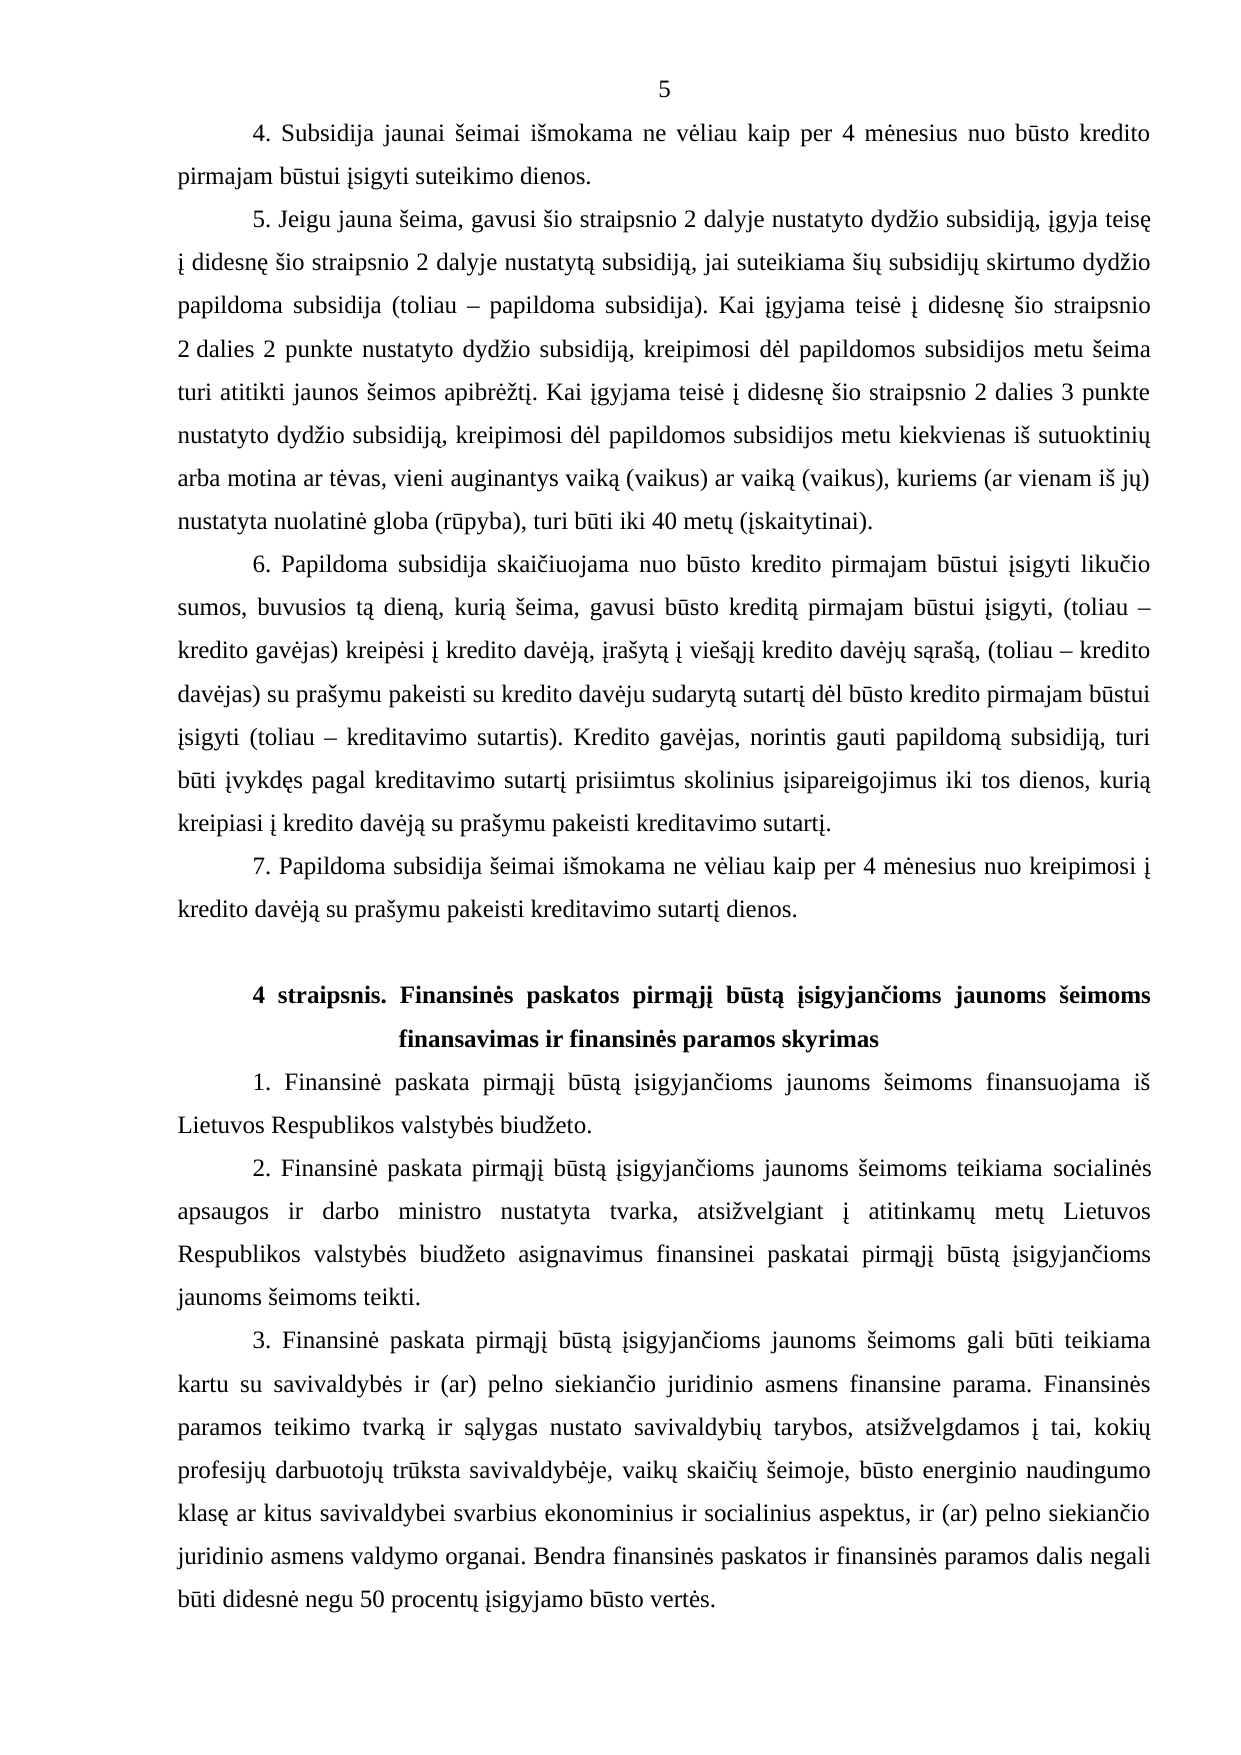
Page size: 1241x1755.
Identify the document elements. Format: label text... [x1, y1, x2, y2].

text 1. Finansinė paskata pirmąjį būstą įsigyjančioms jaunoms šeimoms finansuojama iš Lietuvos Respublikos valstybės biudžeto. [177, 1067, 1152, 1139]
text 5. Jeigu jauna šeima, gavusi šio straipsnio 2 dalyje nustatyto dydžio subsidiją, įgyja teisę į didesnę šio straipsnio 2 dalyje nustatytą subsidiją, jai suteikiama šių subsidijų skirtumo dydžio papildoma subsidija (toliau – papildoma subsidija). Kai įgyjama teisė į didesnę šio straipsnio 2 dalies 2 punkte nustatyto dydžio subsidiją, kreipimosi dėl papildomos subsidijos metu šeima turi atitikti jaunos šeimos apibrėžtį. Kai įgyjama teisė į didesnę šio straipsnio 2 dalies 3 punkte nustatyto dydžio subsidiją, kreipimosi dėl papildomos subsidijos metu kiekvienas iš sutuoktinių arba motina ar tėvas, vieni auginantys vaiką (vaikus) ar vaiką (vaikus), kuriems (ar vienam iš jų) nustatyta nuolatinė globa (rūpyba), turi būti iki 40 metų (įskaitytinai). [177, 204, 1152, 535]
text 6. Papildoma subsidija skaičiuojama nuo būsto kredito pirmajam būstui įsigyti likučio sumos, buvusios tą dieną, kurią šeima, gavusi būsto kreditą pirmajam būstui įsigyti, (toliau – kredito gavėjas) kreipėsi į kredito davėją, įrašytą į viešąjį kredito davėjų sąrašą, (toliau – kredito davėjas) su prašymu pakeisti su kredito davėju sudarytą sutartį dėl būsto kredito pirmajam būstui įsigyti (toliau – kreditavimo sutartis). Kredito gavėjas, norintis gauti papildomą subsidiją, turi būti įvykdęs pagal kreditavimo sutartį prisiimtus skolinius įsipareigojimus iki tos dienos, kurią kreipiasi į kredito davėją su prašymu pakeisti kreditavimo sutartį. [177, 549, 1152, 837]
text 3. Finansinė paskata pirmąjį būstą įsigyjančioms jaunoms šeimoms gali būti teikiama kartu su savivaldybės ir (ar) pelno siekiančio juridinio asmens finansine parama. Finansinės paramos teikimo tvarką ir sąlygas nustato savivaldybių tarybos, atsižvelgdamos į tai, kokių profesijų darbuotojų trūksta savivaldybėje, vaikų skaičių šeimoje, būsto energinio naudingumo klasę ar kitus savivaldybei svarbius ekonominius ir socialinius aspektus, ir (ar) pelno siekiančio juridinio asmens valdymo organai. Bendra finansinės paskatos ir finansinės paramos dalis negali būti didesnė negu 50 procentų įsigyjamo būsto vertės. [177, 1326, 1152, 1613]
text 4 straipsnis. Finansinės paskatos pirmąjį būstą įsigyjančioms jaunoms šeimoms finansavimas ir finansinės paramos skyrimas [252, 981, 1152, 1052]
text 7. Papildoma subsidija šeimai išmokama ne vėliau kaip per 4 mėnesius nuo kreipimosi į kredito davėją su prašymu pakeisti kreditavimo sutartį dienos. [177, 851, 1152, 923]
text 4. Subsidija jaunai šeimai išmokama ne vėliau kaip per 4 mėnesius nuo būsto kredito pirmajam būstui įsigyti suteikimo dienos. [177, 118, 1152, 190]
text 2. Finansinė paskata pirmąjį būstą įsigyjančioms jaunoms šeimoms teikiama socialinės apsaugos ir darbo ministro nustatyta tvarka, atsižvelgiant į atitinkamų metų Lietuvos Respublikos valstybės biudžeto asignavimus finansinei paskatai pirmąjį būstą įsigyjančioms jaunoms šeimoms teikti. [177, 1153, 1152, 1311]
